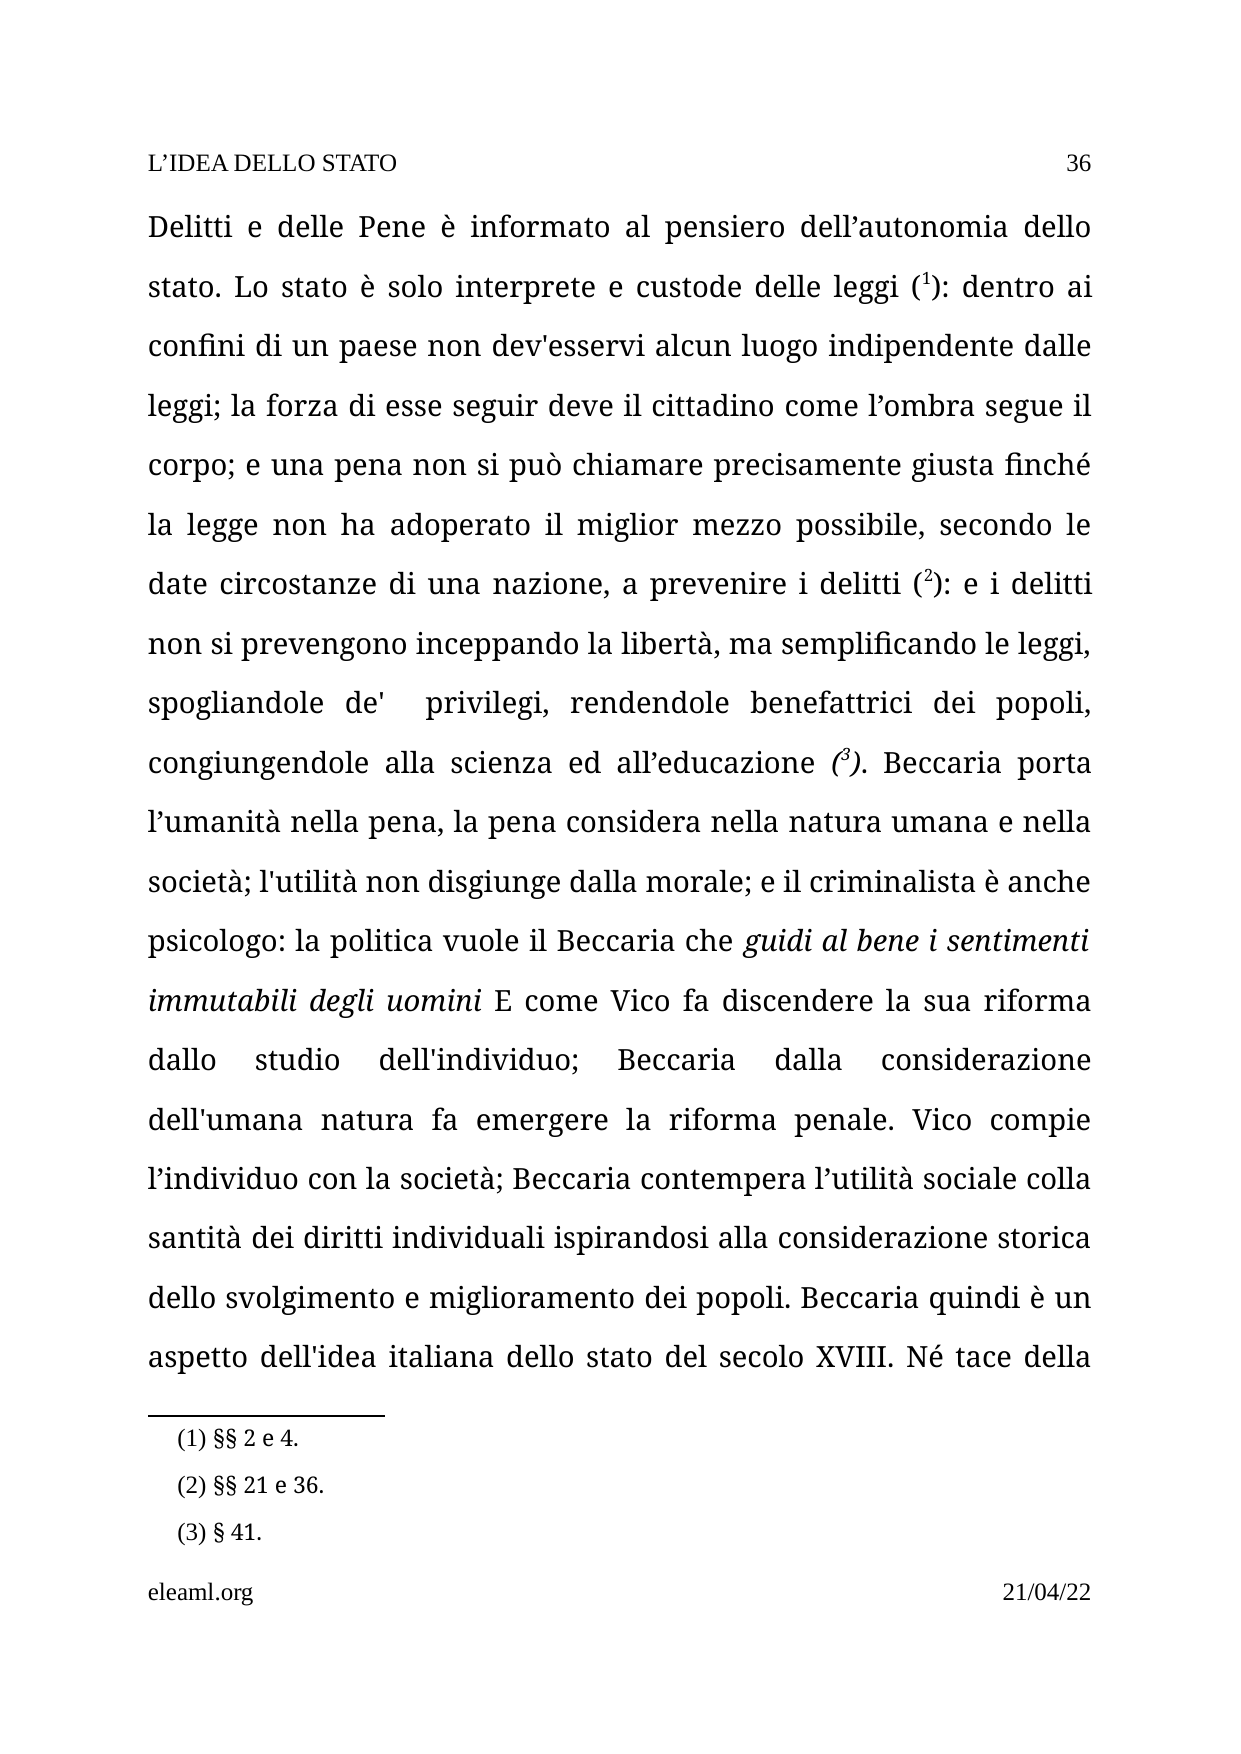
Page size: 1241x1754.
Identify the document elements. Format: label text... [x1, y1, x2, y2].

text § 41. [148, 1516, 1093, 1547]
text §§ 21 e 36. [148, 1469, 1093, 1501]
text §§ 2 e 4. [148, 1422, 1093, 1454]
text tutta omogenea all'elaborazione delle idee politiche di quel secolo; e perché essa ha maggiori relazioni col movimento del pensiero italiano di quanto si rivela nelle apparenze E per intendere tali relazioni non devesi credere d'aver giudicato pienamente il Beccaria, dicendo di lui che scagliò l’anatema della civiltà contro la pena di morte, la tortura, la confisca, le pene infamanti e il materialismo delle prove legali. V’ha un significato più profondo nel rinnovamento giuridico di Beccaria: non è sola filantropia, solo buon senso e buon cuore in quelle pagine; v'è filosofia molta, ed è filosofia nostra. Perché la coscienza italiana, come dissi, era già arrivata a dividere la Morale dal Diritto, a vedere il diritto come ragione nella società, e le associazioni politiche fondate sul voto della natura e della perfettibilità; a ravvisare il Diritto nella storia e nel movimento progressivo di popoli. Beccaria continua e svolge questo indirizzo. Distingue egli tre classi di virtù e di vizi, religiosa, naturale e politica; e la politica sola fa oggetto del Diritto criminale in quanto scienza (). Per tal modo la giustizia divina era separata dalla umana «e gli affari del cielo vanno ormai a regolarsi con leggi affatto dissimili da quelle che reggono gli affari umani ()» né i tribunali valicheranno più le soglie della coscienza per rintracciare delitti di religione e di pensiero. Il diritto penale addiventa positivo; e la pena acquista un carattere razionale, un criterio di giustizia od ingiustizia in ciò che occorre o no per la sicurezza sociale. E perché la società si fonda sul Diritto, deve rispettare la santità dei diritti dell'individuo; onde la vera sovranità è costituita dagli individui «e il sovrano è il rappresentante della sovranità nazionale ()». Così il diritto penale informato alla ragione, la pena considerata come funzione sociale, umanizzava lo Stato: negava a lui il potere di farsi Dio sulla terra disponendo della vita degli uomini, cancellando il domma terribile dell’espiazione e quello della trasmissione divina dell'autorità. — È questo il fondo della dottrina di Beccaria. È la società considerata nella sua funzione giuridica razionalmente, e con metodo positivo e storico; è l’individuo che risorge colla santità de' suoi diritti; è la perfettibilità sociale incarnata nella legislazione. Né le leggi sono puri patti, pure modalità come in alcuni luoghi fa credere, ma esistono negli immutabili rapporti delle cose (). Tutto poi il libro Dei Delitti e delle Pene è informato al pensiero dell’autonomia dello stato. Lo stato è solo interprete e custode delle leggi (): dentro ai confini di un paese non dev'esservi alcun luogo indipendente dalle leggi; la forza di esse seguir deve il cittadino come l’ombra segue il corpo; e una pena non si può chiamare precisamente giusta finché la legge non ha adoperato il miglior mezzo possibile, secondo le date circostanze di una nazione, a prevenire i delitti (): e i delitti non si prevengono inceppando la libertà, ma semplificando le leggi, spogliandole de' privilegi, rendendole benefattrici dei popoli, congiungendole alla scienza ed all’educazione (). Beccaria porta l’umanità nella pena, la pena considera nella natura umana e nella società; l'utilità non disgiunge dalla morale; e il criminalista è anche psicologo: la politica vuole il Beccaria che guidi al bene i sentimenti immutabili degli uomini E come Vico fa discendere la sua riforma dallo studio dell'individuo; Beccaria dalla considerazione dell'umana natura fa emergere la riforma penale. Vico compie l’individuo con la società; Beccaria contempera l’utilità sociale colla santità dei diritti individuali ispirandosi alla considerazione storica dello svolgimento e miglioramento dei popoli. Beccaria quindi è un aspetto dell'idea italiana dello stato del secolo XVIII. Né tace della Chiesa: I saggi governi, egli dice, non soffrono nel seno del travaglio e dell’industria l'ozio politico (), accennando chiaramente alle manimorte, agli ordini monastici contemplativi e mendicanti, al vagabondaggio ecclesiastico, a quel ceto sociale che acquista senza mai perdere, ch’è venerato dal volgo con istupida venerazione e che si fonda sulle passioni di opinione (). E stigmatizzando come delitto la vita monacale, non riflette forse la dottrina italiana de' suoi tempi? Ma che dire di lui stesso che scrivendo al Morellet si fa scolaro degli Enciclopedisti ()? Sì, c’è Rousseau nel libro dei Delitti e delle Pene; ma non è né la parte principale, né la più solida. — L’ipotesi del contratto resta al di fuori della sostanza del libro, ed essa se vale a qualche cosa, vale a piegare ad alcun sofisma la mente del nobile filosofo milanese. Tale è quello argomento contro la pena di morte cavato dal contratto delle volontà patteggianti; contratto impossibile e immaginario. Il vero fondo del libro è il concetto razionale del Diritto, la considerazione psicologica e storica, la supremazia e l’unità del potere civile; e questi son tutti elementi della coscienza speculativa italiana del suo secolo, son tutte quistioni che nascevano dal seno stesso della vita nostra. [148, 207, 1093, 1376]
